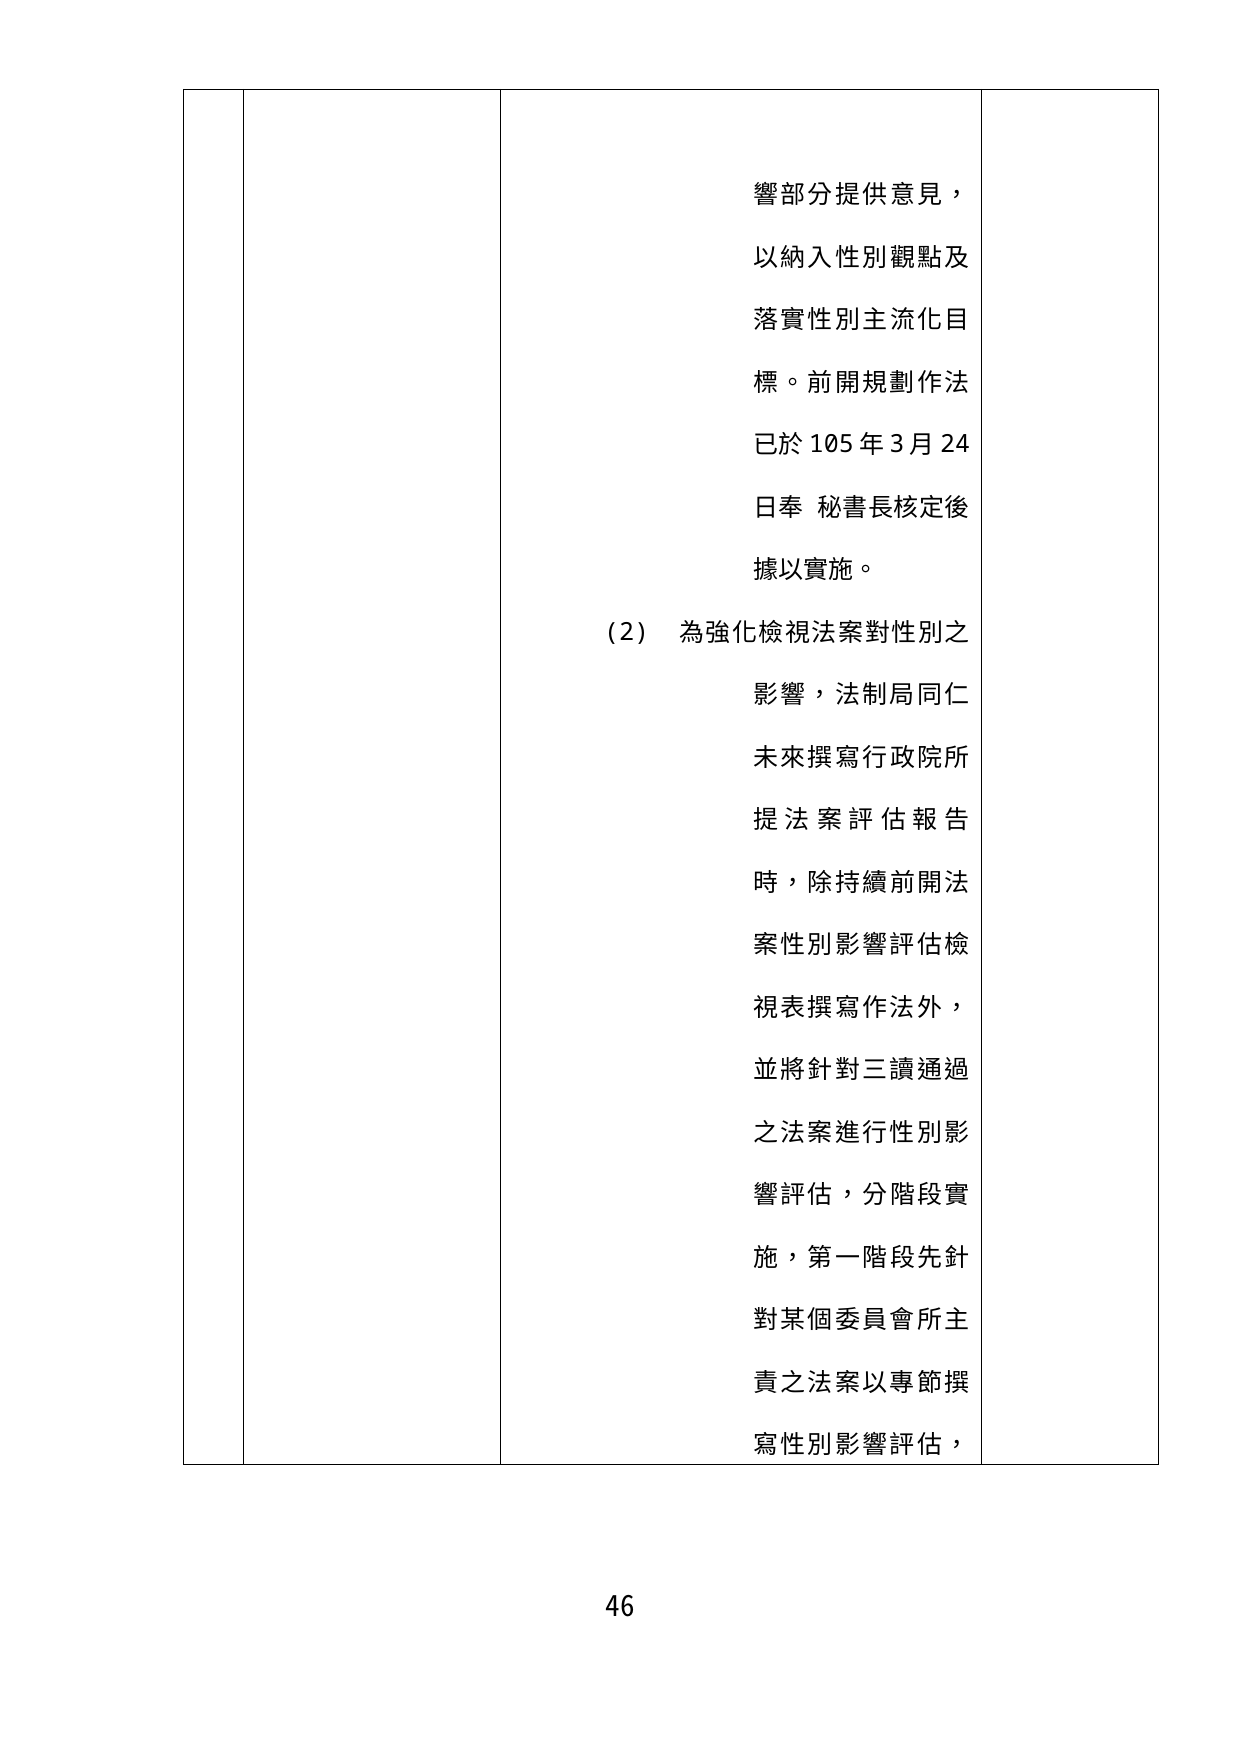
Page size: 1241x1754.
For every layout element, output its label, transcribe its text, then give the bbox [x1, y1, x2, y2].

table_cell [982, 90, 1158, 1464]
table_cell 法制組(法制局)說明： 依據本（105）年3月10日本院第9屆第1會期司法及法制委員會第4次全體委員會議，尤委員質詢提出未來行政院法案送至本院審議時，法制局應強化檢視法案及性別影響評估檢視表內容，並邀性別平等專家學者參加座談，以落實性別主流化目標。法制局爰規劃同仁於撰寫行政院提案之法案評估報告前，除先洽請提案主管機關提供「法案及性別影響評估檢視表」，亦將法制局規劃設計之「立法院法案性別與人權影響評估檢視表」內容納入法案評估報告中，並在法案評估報告座談會上邀請性別平等專家學者與會就性別影響部分提供意見，以納入性別觀點及落實性別主流化目標。前開規劃作法已於105年3月24日奉 秘書長核定後據以實施。 為強化檢視法案對性別之影響，法制局同仁未來撰寫行政院所提法案評估報告時，除持續前開法案性別影響評估檢視表撰寫作法外，並將針對三讀通過之法案進行性別影響評估，分階段實施，第一階段先針對某個委員會所主責之法案以專節撰寫性別影響評估，檢視分析法案「有無符合憲法、國際規範(包括消除對婦女一切形式歧視公約CEDAW、性別平等政策綱領等)要求；是否以特定性別或性傾向為受益對象；是否涉及一般社會認知既存的性別偏見；規範或受益對象，其執行方式是否會因性別或性傾向不同而有差異；內容是否採取積極作為以促進實質性別平等。」等事項，及就法案與性別議題相關性提出具體建議事項，以做為委員問政之參考。 預算組(預算中心)說明： 預算中心未來每年度將定期就本院審議中央政府總預算案所作決議事項，有關對於性別保障推動事項所作決議內容、各部會配合辦理情形等，彙整提報本院性別平等委員會報告，俾利瞭解本院職能運作對我國性別平等之影響。 [501, 90, 981, 1464]
table_cell 1-1 發展立法院通過議案之總體性別分析：如何強化性別統計及性別分析，了解立法院職能運作對我國性別平等之影響。 決議： 每一會期結束後，針對這個會期通過的法案，那些有助於性別平等，做一整體的性別分析、檢討，上網提供委員參考。 本院性平會成立後，未來要更加積極，每次開會就應針對會期中通過與性別平等相關法案的性別統計及性別分析，提出成果報告及檢討。 [244, 90, 500, 1464]
table_cell [184, 90, 243, 1464]
